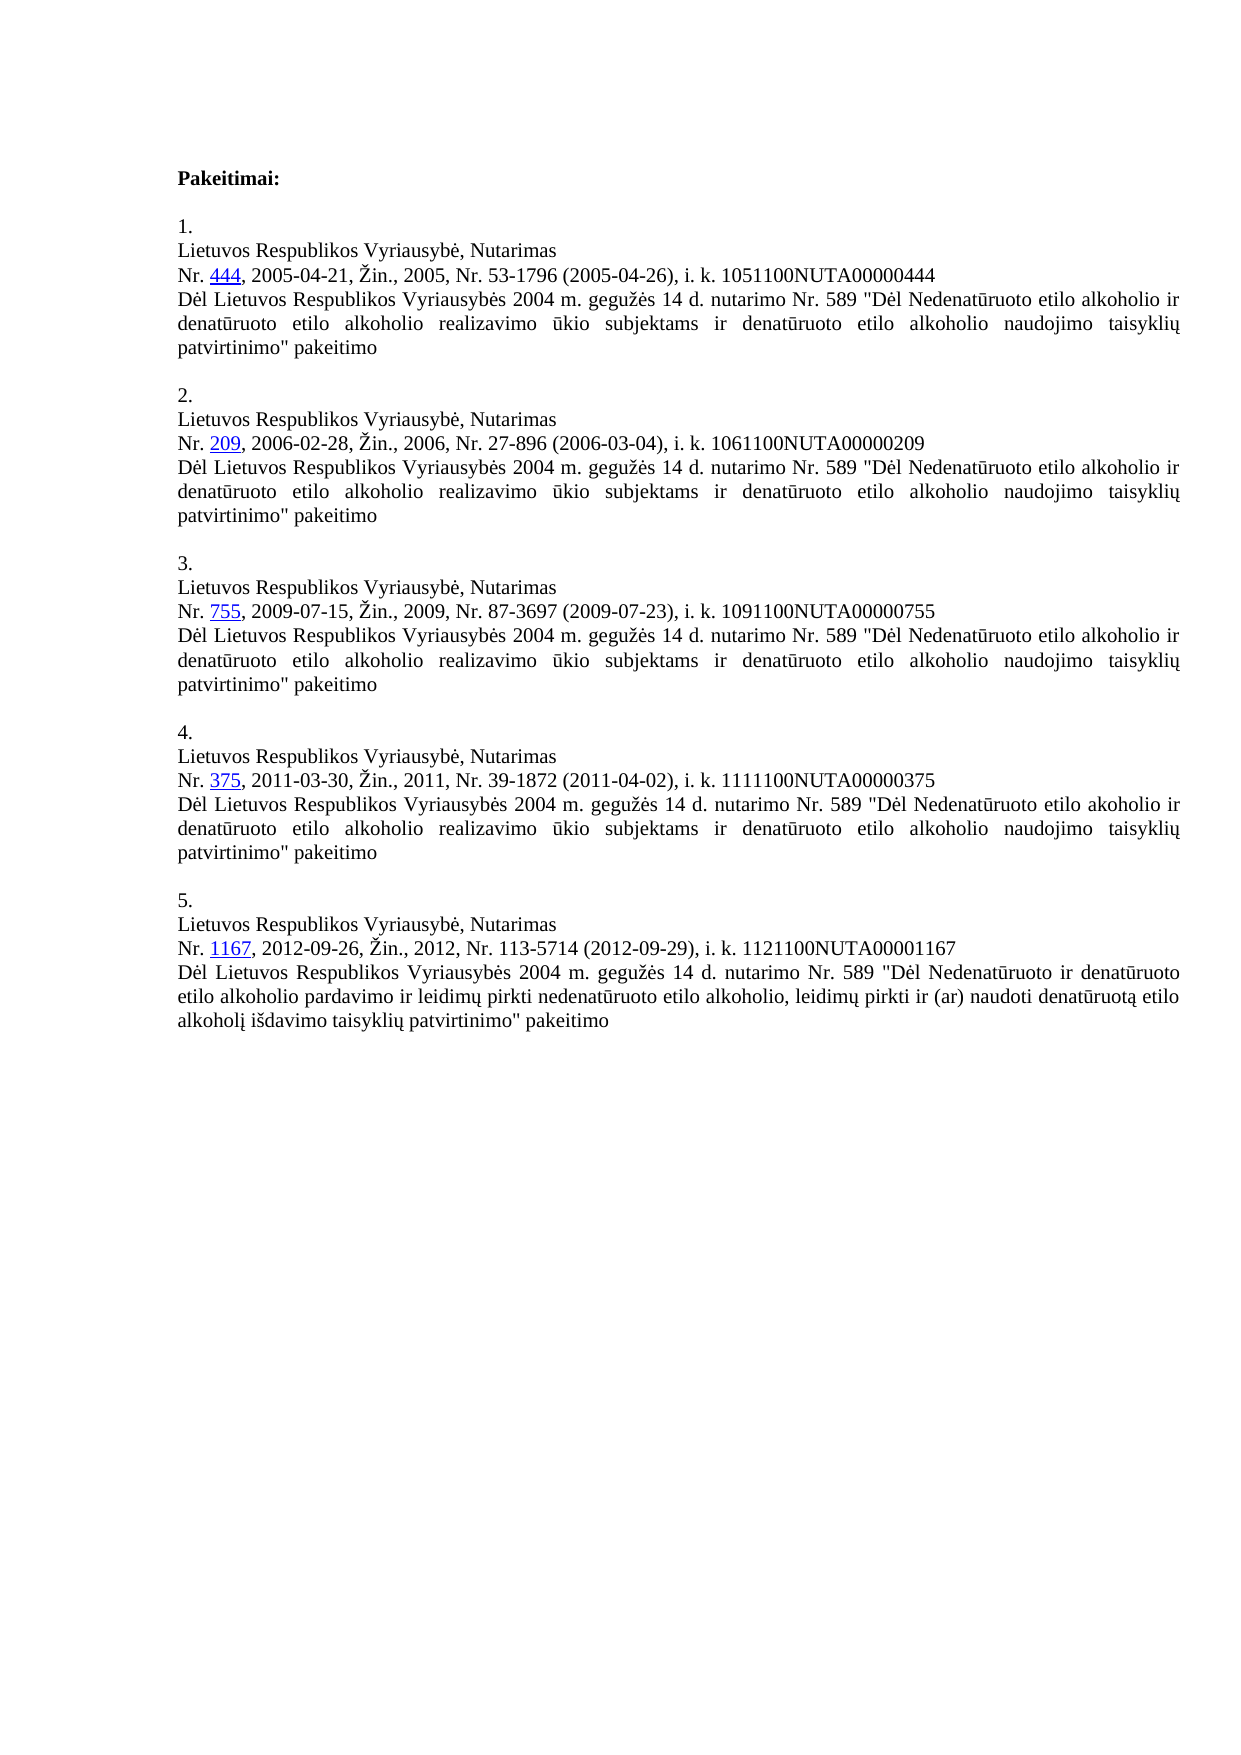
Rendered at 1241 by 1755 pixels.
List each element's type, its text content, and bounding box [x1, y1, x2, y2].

text Lietuvos Respublikos Vyriausybė, Nutarimas [177, 575, 1181, 599]
text 4. [177, 720, 1181, 744]
text 5. [177, 888, 1181, 912]
text Pakeitimai: [177, 166, 1181, 190]
text Nr. 444, 2005-04-21, Žin., 2005, Nr. 53-1796 (2005-04-26), i. k. 1051100NUTA00000444 [177, 262, 1181, 287]
text Lietuvos Respublikos Vyriausybė, Nutarimas [177, 912, 1181, 936]
text Lietuvos Respublikos Vyriausybė, Nutarimas [177, 407, 1181, 431]
text Lietuvos Respublikos Vyriausybė, Nutarimas [177, 238, 1181, 262]
text Nr. 755, 2009-07-15, Žin., 2009, Nr. 87-3697 (2009-07-23), i. k. 1091100NUTA00000755 [177, 599, 1181, 623]
text Dėl Lietuvos Respublikos Vyriausybės 2004 m. gegužės 14 d. nutarimo Nr. 589 "Dėl Nedenatūruoto etilo alkoholio ir denatūruoto etilo alkoholio realizavimo ūkio subjektams ir denatūruoto etilo alkoholio naudojimo taisyklių patvirtinimo" pakeitimo [177, 287, 1181, 359]
text 1. [177, 214, 1181, 238]
text Nr. 1167, 2012-09-26, Žin., 2012, Nr. 113-5714 (2012-09-29), i. k. 1121100NUTA00001167 [177, 936, 1181, 960]
text Dėl Lietuvos Respublikos Vyriausybės 2004 m. gegužės 14 d. nutarimo Nr. 589 "Dėl Nedenatūruoto ir denatūruoto etilo alkoholio pardavimo ir leidimų pirkti nedenatūruoto etilo alkoholio, leidimų pirkti ir (ar) naudoti denatūruotą etilo alkoholį išdavimo taisyklių patvirtinimo" pakeitimo [177, 960, 1181, 1032]
text Lietuvos Respublikos Vyriausybė, Nutarimas [177, 744, 1181, 768]
text Dėl Lietuvos Respublikos Vyriausybės 2004 m. gegužės 14 d. nutarimo Nr. 589 "Dėl Nedenatūruoto etilo alkoholio ir denatūruoto etilo alkoholio realizavimo ūkio subjektams ir denatūruoto etilo alkoholio naudojimo taisyklių patvirtinimo" pakeitimo [177, 455, 1181, 527]
text Nr. 375, 2011-03-30, Žin., 2011, Nr. 39-1872 (2011-04-02), i. k. 1111100NUTA00000375 [177, 768, 1181, 792]
text Nr. 209, 2006-02-28, Žin., 2006, Nr. 27-896 (2006-03-04), i. k. 1061100NUTA00000209 [177, 431, 1181, 455]
text 2. [177, 383, 1181, 407]
text Dėl Lietuvos Respublikos Vyriausybės 2004 m. gegužės 14 d. nutarimo Nr. 589 "Dėl Nedenatūruoto etilo akoholio ir denatūruoto etilo alkoholio realizavimo ūkio subjektams ir denatūruoto etilo alkoholio naudojimo taisyklių patvirtinimo" pakeitimo [177, 792, 1181, 864]
text 3. [177, 551, 1181, 575]
text Dėl Lietuvos Respublikos Vyriausybės 2004 m. gegužės 14 d. nutarimo Nr. 589 "Dėl Nedenatūruoto etilo alkoholio ir denatūruoto etilo alkoholio realizavimo ūkio subjektams ir denatūruoto etilo alkoholio naudojimo taisyklių patvirtinimo" pakeitimo [177, 623, 1181, 696]
